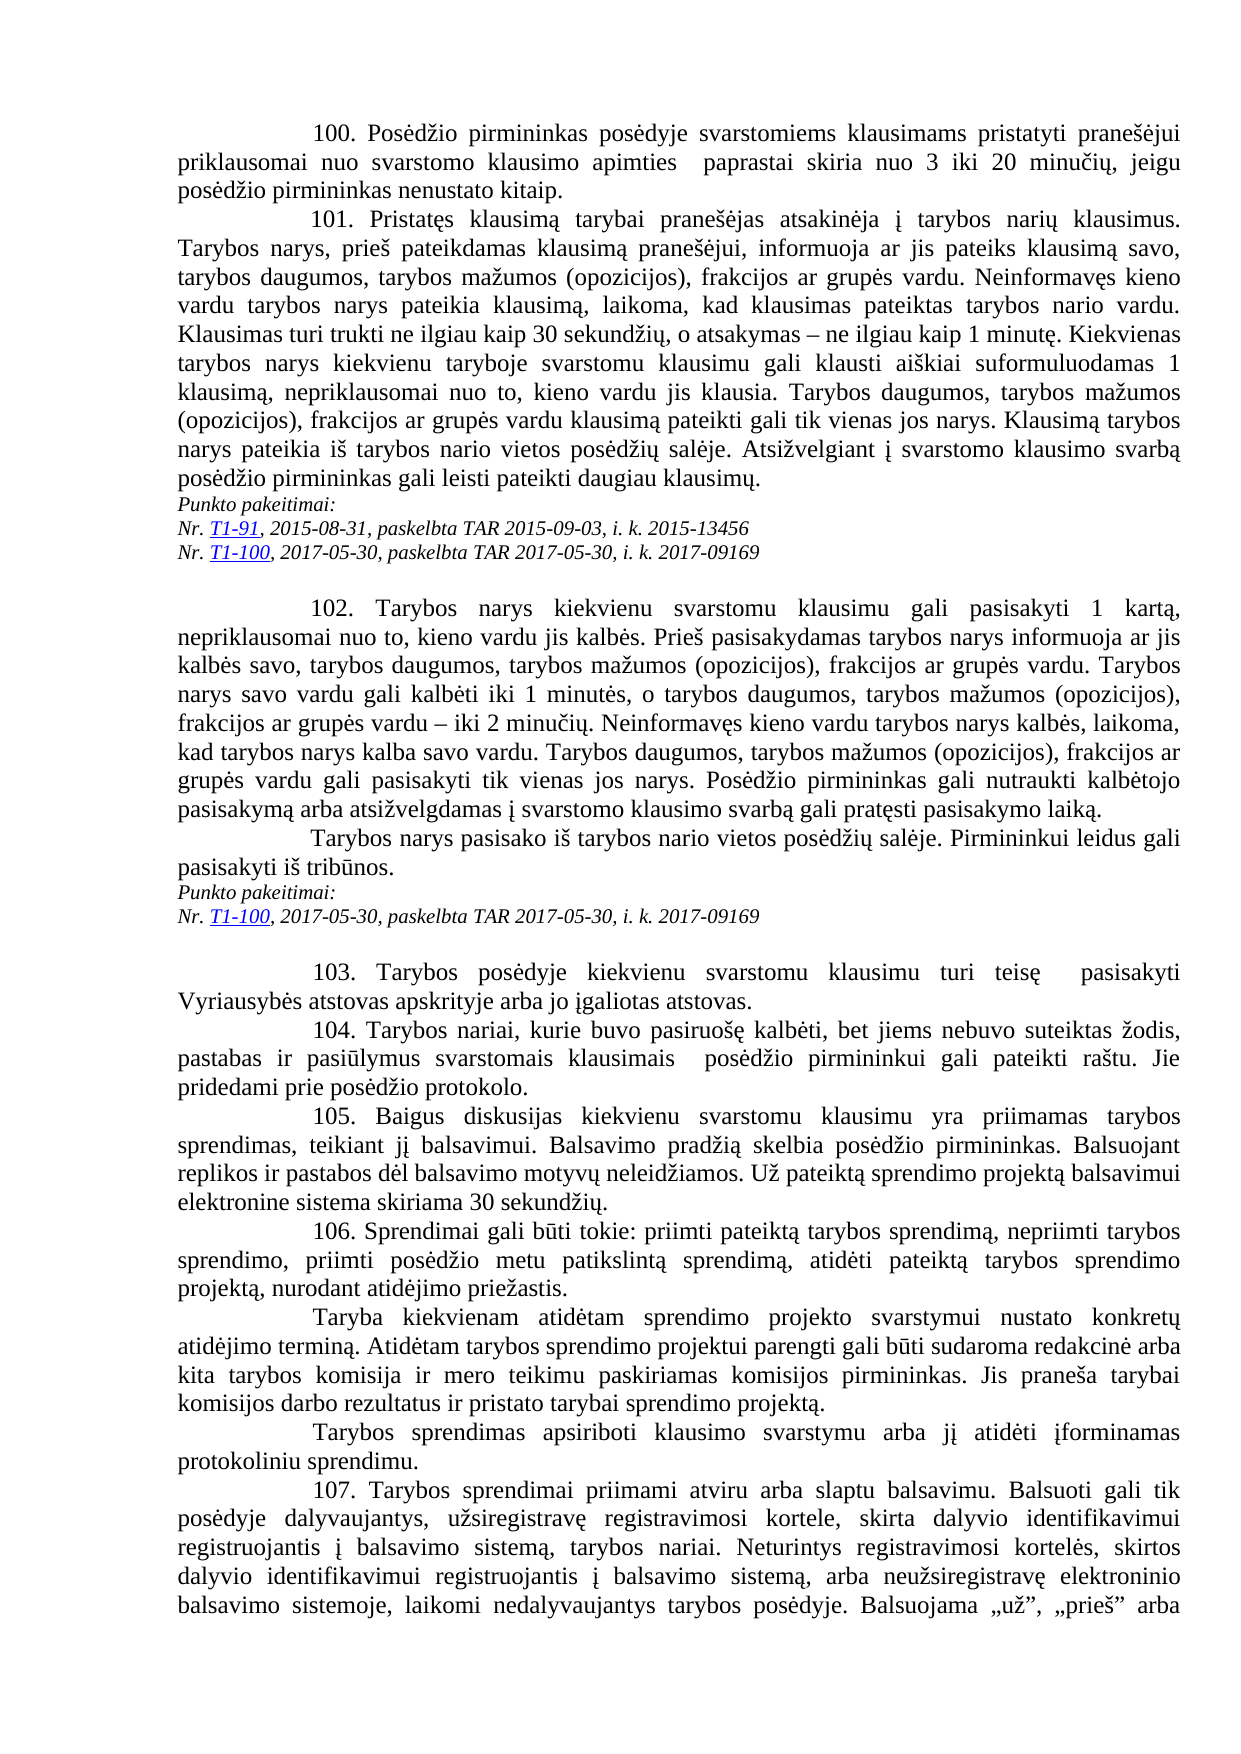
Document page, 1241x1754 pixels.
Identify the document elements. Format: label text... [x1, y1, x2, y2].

text 102. Tarybos narys kiekvienu svarstomu klausimu gali pasisakyti 1 kartą, nepriklausomai nuo to, kieno vardu jis kalbės. Prieš pasisakydamas tarybos narys informuoja ar jis kalbės savo, tarybos daugumos, tarybos mažumos (opozicijos), frakcijos ar grupės vardu. Tarybos narys savo vardu gali kalbėti iki 1 minutės, o tarybos daugumos, tarybos mažumos (opozicijos), frakcijos ar grupės vardu – iki 2 minučių. Neinformavęs kieno vardu tarybos narys kalbės, laikoma, kad tarybos narys kalba savo vardu. Tarybos daugumos, tarybos mažumos (opozicijos), frakcijos ar grupės vardu gali pasisakyti tik vienas jos narys. Posėdžio pirmininkas gali nutraukti kalbėtojo pasisakymą arba atsižvelgdamas į svarstomo klausimo svarbą gali pratęsti pasisakymo laiką. [177, 593, 1181, 823]
text Taryba kiekvienam atidėtam sprendimo projekto svarstymui nustato konkretų atidėjimo terminą. Atidėtam tarybos sprendimo projektui parengti gali būti sudaroma redakcinė arba kita tarybos komisija ir mero teikimu paskiriamas komisijos pirmininkas. Jis praneša tarybai komisijos darbo rezultatus ir pristato tarybai sprendimo projektą. [177, 1302, 1181, 1417]
text Tarybos sprendimas apsiriboti klausimo svarstymu arba jį atidėti įforminamas protokoliniu sprendimu. [177, 1417, 1181, 1475]
text 107. Tarybos sprendimai priimami atviru arba slaptu balsavimu. Balsuoti gali tik posėdyje dalyvaujantys, užsiregistravę registravimosi kortele, skirta dalyvio identifikavimui registruojantis į balsavimo sistemą, tarybos nariai. Neturintys registravimosi kortelės, skirtos dalyvio identifikavimui registruojantis į balsavimo sistemą, arba neužsiregistravę elektroninio balsavimo sistemoje, laikomi nedalyvaujantys tarybos posėdyje. Balsuojama „už”, „prieš” arba [177, 1475, 1181, 1618]
text 104. Tarybos nariai, kurie buvo pasiruošę kalbėti, bet jiems nebuvo suteiktas žodis, pastabas ir pasiūlymus svarstomais klausimais posėdžio pirmininkui gali pateikti raštu. Jie pridedami prie posėdžio protokolo. [177, 1015, 1181, 1101]
text Nr. T1-100, 2017-05-30, paskelbta TAR 2017-05-30, i. k. 2017-09169 [177, 540, 1181, 564]
text 101. Pristatęs klausimą tarybai pranešėjas atsakinėja į tarybos narių klausimus. Tarybos narys, prieš pateikdamas klausimą pranešėjui, informuoja ar jis pateiks klausimą savo, tarybos daugumos, tarybos mažumos (opozicijos), frakcijos ar grupės vardu. Neinformavęs kieno vardu tarybos narys pateikia klausimą, laikoma, kad klausimas pateiktas tarybos nario vardu. Klausimas turi trukti ne ilgiau kaip 30 sekundžių, o atsakymas – ne ilgiau kaip 1 minutę. Kiekvienas tarybos narys kiekvienu taryboje svarstomu klausimu gali klausti aiškiai suformuluodamas 1 klausimą, nepriklausomai nuo to, kieno vardu jis klausia. Tarybos daugumos, tarybos mažumos (opozicijos), frakcijos ar grupės vardu klausimą pateikti gali tik vienas jos narys. Klausimą tarybos narys pateikia iš tarybos nario vietos posėdžių salėje. Atsižvelgiant į svarstomo klausimo svarbą posėdžio pirmininkas gali leisti pateikti daugiau klausimų. [177, 204, 1181, 492]
text 100. Posėdžio pirmininkas posėdyje svarstomiems klausimams pristatyti pranešėjui priklausomai nuo svarstomo klausimo apimties paprastai skiria nuo 3 iki 20 minučių, jeigu posėdžio pirmininkas nenustato kitaip. [177, 118, 1181, 204]
text 105. Baigus diskusijas kiekvienu svarstomu klausimu yra priimamas tarybos sprendimas, teikiant jį balsavimui. Balsavimo pradžią skelbia posėdžio pirmininkas. Balsuojant replikos ir pastabos dėl balsavimo motyvų neleidžiamos. Už pateiktą sprendimo projektą balsavimui elektronine sistema skiriama 30 sekundžių. [177, 1101, 1181, 1216]
text Tarybos narys pasisako iš tarybos nario vietos posėdžių salėje. Pirmininkui leidus gali pasisakyti iš tribūnos. [177, 823, 1181, 880]
text 103. Tarybos posėdyje kiekvienu svarstomu klausimu turi teisę pasisakyti Vyriausybės atstovas apskrityje arba jo įgaliotas atstovas. [177, 957, 1181, 1015]
text Punkto pakeitimai: [177, 492, 1181, 516]
text Punkto pakeitimai: [177, 880, 1181, 904]
text Nr. T1-100, 2017-05-30, paskelbta TAR 2017-05-30, i. k. 2017-09169 [177, 904, 1181, 928]
text 106. Sprendimai gali būti tokie: priimti pateiktą tarybos sprendimą, nepriimti tarybos sprendimo, priimti posėdžio metu patikslintą sprendimą, atidėti pateiktą tarybos sprendimo projektą, nurodant atidėjimo priežastis. [177, 1216, 1181, 1302]
text Nr. T1-91, 2015-08-31, paskelbta TAR 2015-09-03, i. k. 2015-13456 [177, 516, 1181, 540]
